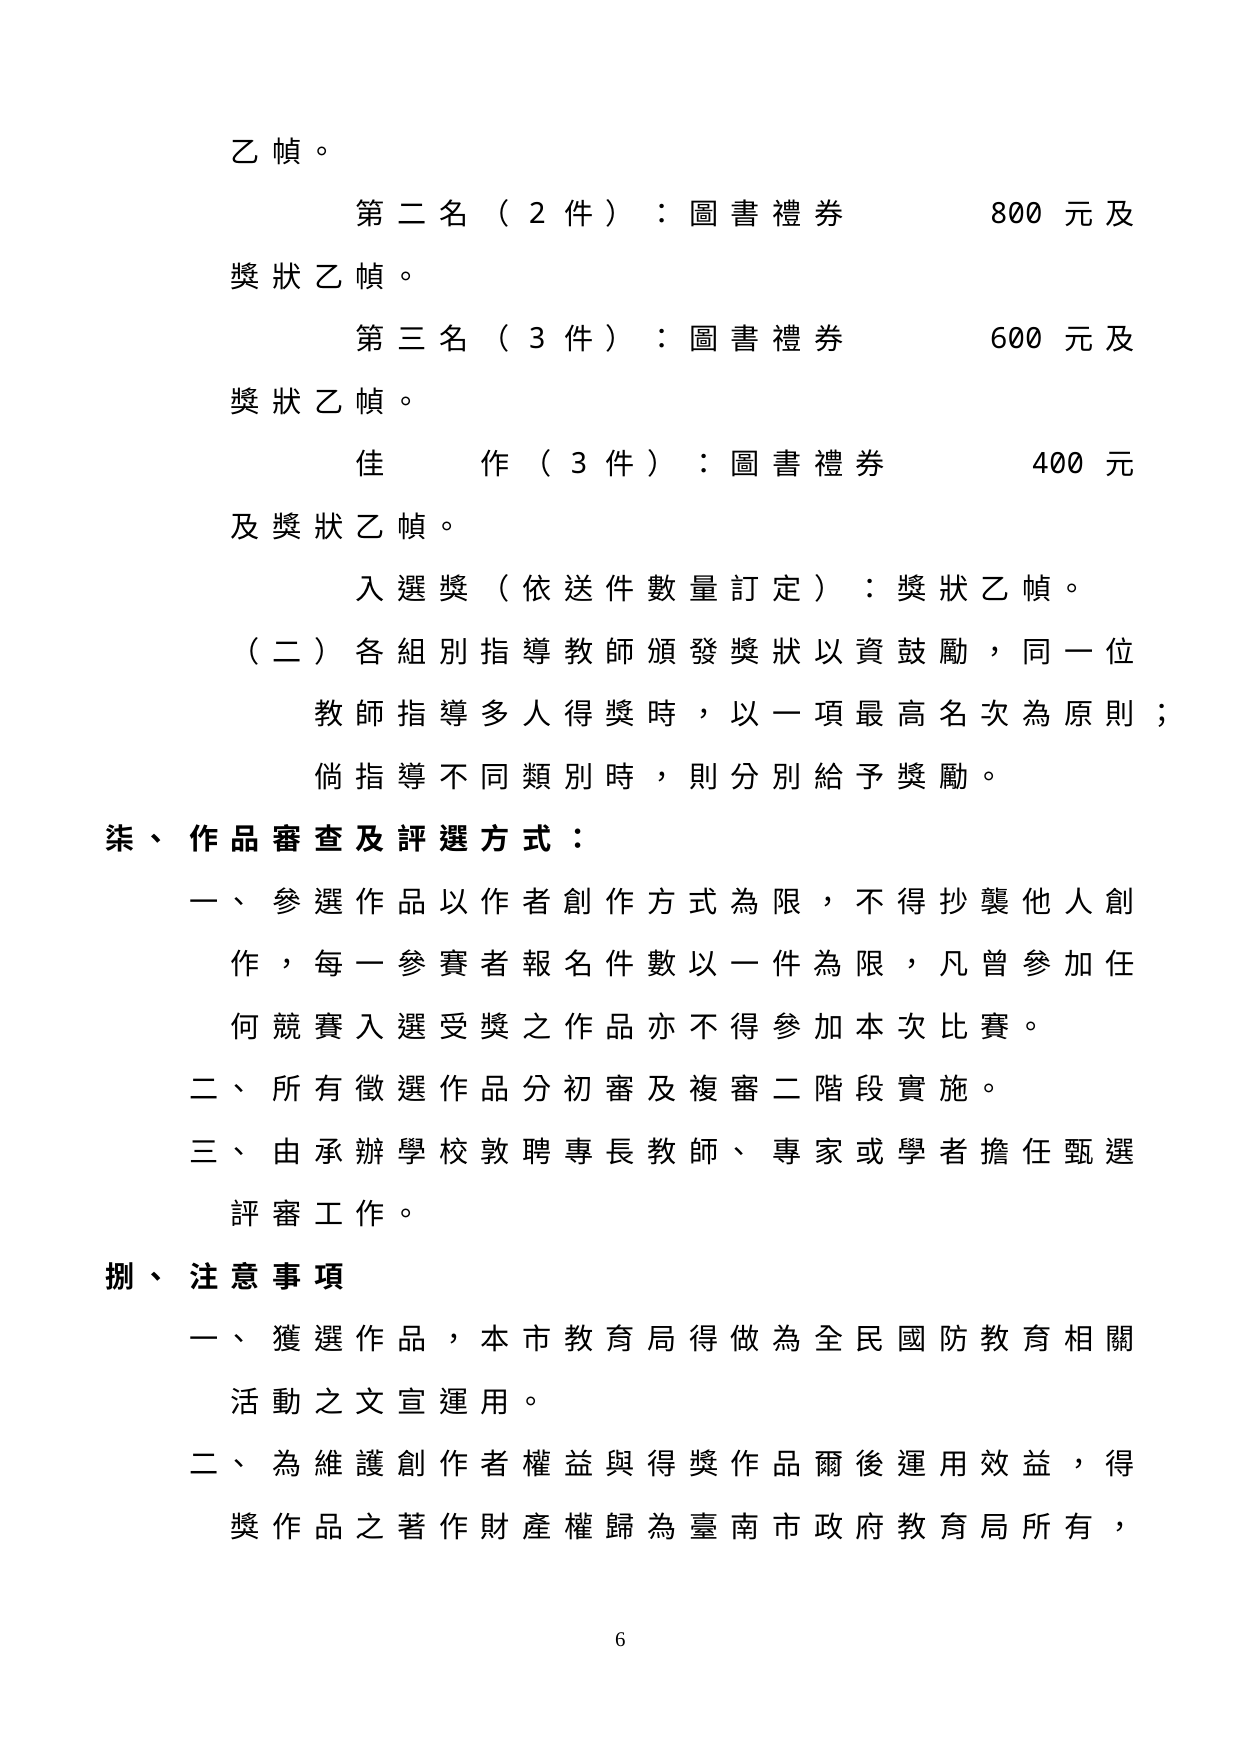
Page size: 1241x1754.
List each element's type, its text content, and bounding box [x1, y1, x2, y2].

text 二、所有徵選作品分初審及複審二階段實施。 [149, 1045, 1141, 1108]
text 入選獎（依送件數量訂定）：獎狀乙幀。 [199, 545, 1141, 608]
text 第二名（2件）：圖書禮券 800元及獎狀乙幀。 [199, 170, 1141, 295]
text 佳 作（3件）：圖書禮券 400元及獎狀乙幀。 [199, 420, 1141, 545]
text 二、為維護創作者權益與得獎作品爾後運用效益，得獎作品之著作財產權歸為臺南市政府教育局所有， [149, 1420, 1141, 1545]
text 柒、作品審查及評選方式： [87, 795, 1141, 858]
text 第三名（3件）：圖書禮券 600元及獎狀乙幀。 [199, 295, 1141, 420]
text 乙幀。 [199, 108, 1141, 170]
text 三、由承辦學校敦聘專長教師、專家或學者擔任甄選評審工作。 [149, 1108, 1141, 1233]
text 一、參選作品以作者創作方式為限，不得抄襲他人創作，每一參賽者報名件數以一件為限，凡曾參加任何競賽入選受獎之作品亦不得參加本次比賽。 [149, 858, 1141, 1045]
text 一、獲選作品，本市教育局得做為全民國防教育相關活動之文宣運用。 [149, 1295, 1141, 1420]
text 捌、注意事項 [87, 1233, 1141, 1295]
text （二）各組別指導教師頒發獎狀以資鼓勵，同一位教師指導多人得獎時，以一項最高名次為原則；倘指導不同類別時，則分別給予獎勵。 [199, 608, 1141, 795]
